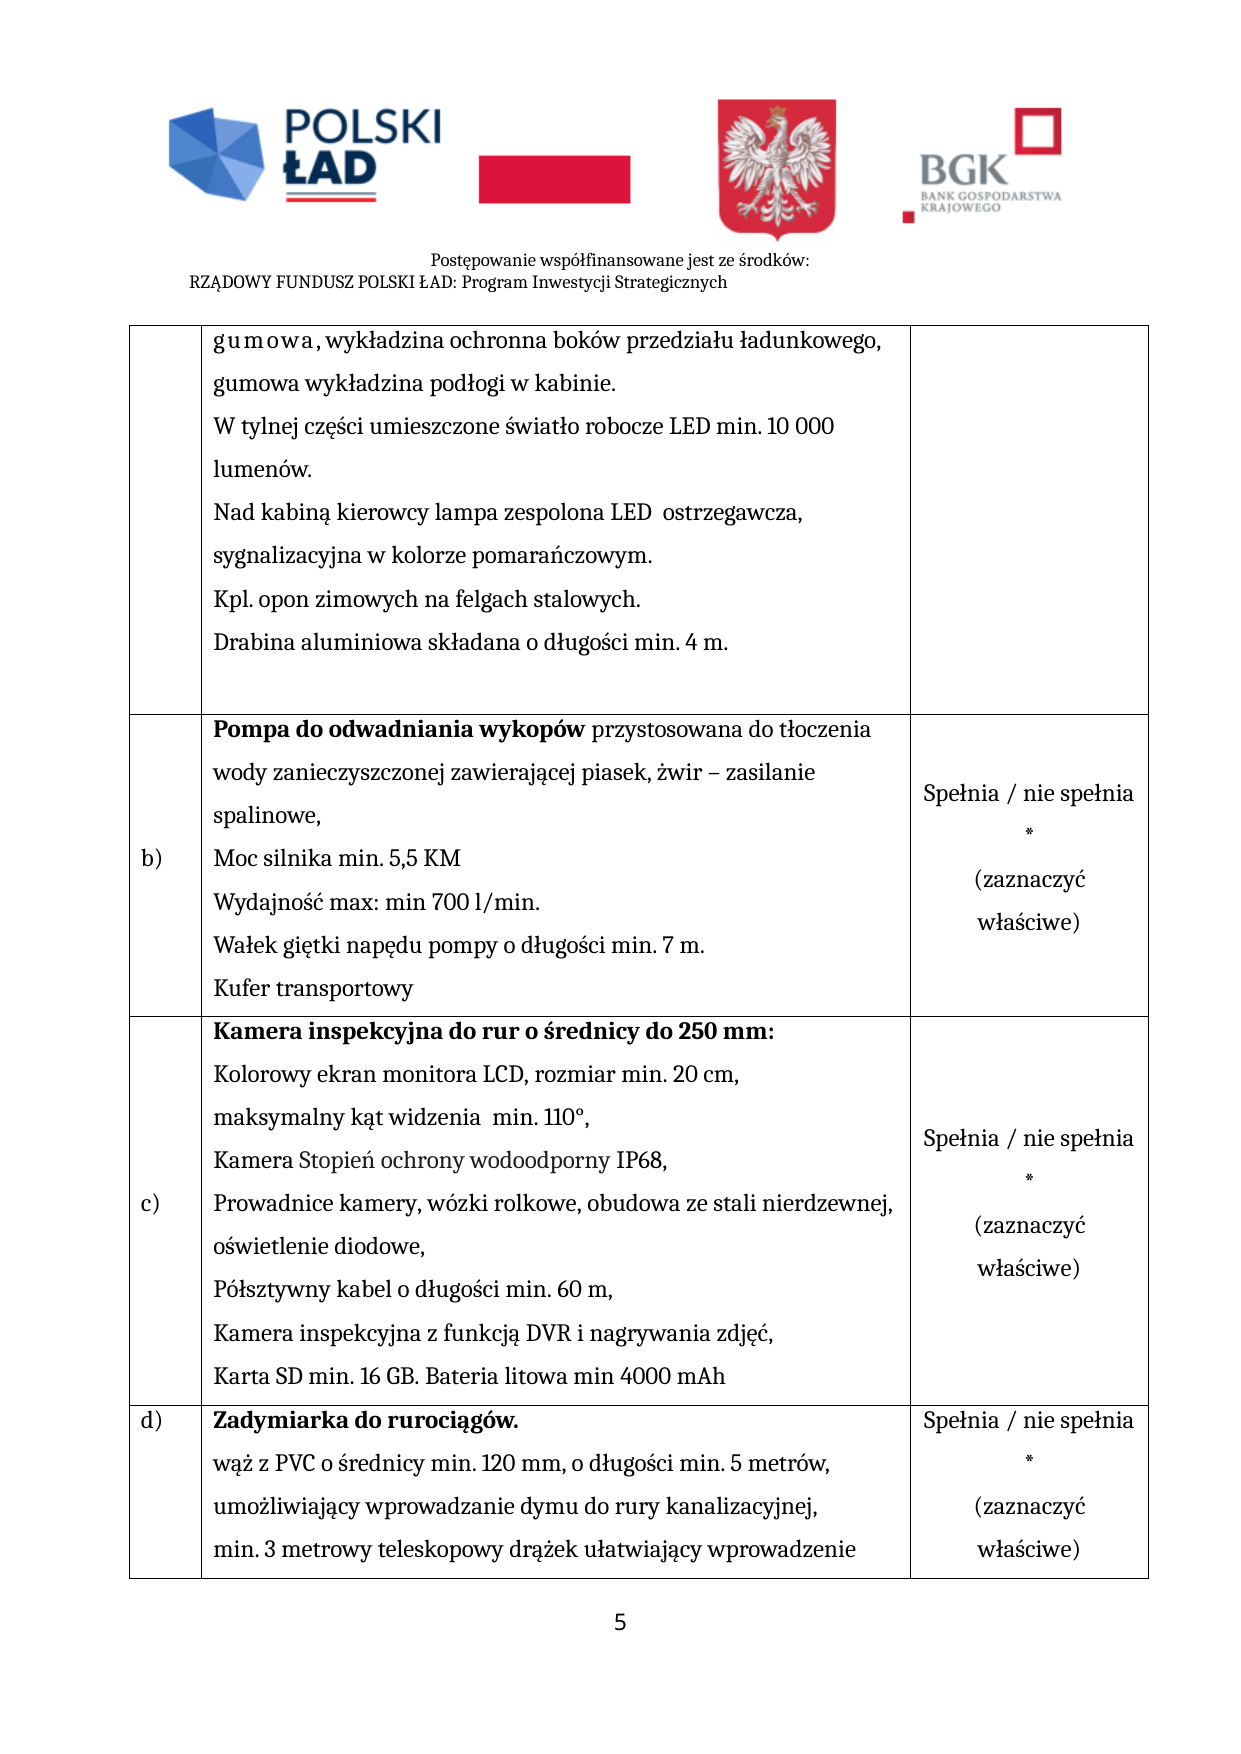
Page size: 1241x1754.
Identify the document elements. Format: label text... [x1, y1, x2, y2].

table_cell Spełnia / nie spełnia * (zaznaczyć właściwe) [911, 1406, 1148, 1578]
table_cell gumowa, wykładzina ochronna boków przedziału ładunkowego, gumowa wykładzina podłogi w kabinie. W tylnej części umieszczone światło robocze LED min. 10 000 lumenów. Nad kabiną kierowcy lampa zespolona LED ostrzegawcza, sygnalizacyjna w kolorze pomarańczowym. Kpl. opon zimowych na felgach stalowych. Drabina aluminiowa składana o długości min. 4 m. [202, 326, 910, 714]
table_cell c) [130, 1017, 201, 1404]
table_cell Kamera inspekcyjna do rur o średnicy do 250 mm: Kolorowy ekran monitora LCD, rozmiar min. 20 cm, maksymalny kąt widzenia min. 110°, Kamera Stopień ochrony wodoodporny IP68, Prowadnice kamery, wózki rolkowe, obudowa ze stali nierdzewnej, oświetlenie diodowe, Półsztywny kabel o długości min. 60 m, Kamera inspekcyjna z funkcją DVR i nagrywania zdjęć, Karta SD min. 16 GB. Bateria litowa min 4000 mAh [202, 1017, 910, 1404]
table_cell Pompa do odwadniania wykopów przystosowana do tłoczenia wody zanieczyszczonej zawierającej piasek, żwir – zasilanie spalinowe, Moc silnika min. 5,5 KM Wydajność max: min 700 l/min. Wałek giętki napędu pompy o długości min. 7 m. Kufer transportowy [202, 715, 910, 1016]
table_cell Spełnia / nie spełnia * (zaznaczyć właściwe) [911, 715, 1148, 1016]
table_cell [911, 326, 1148, 714]
table_cell Spełnia / nie spełnia * (zaznaczyć właściwe) [911, 1017, 1148, 1404]
table_cell Zadymiarka do rurociągów. wąż z PVC o średnicy min. 120 mm, o długości min. 5 metrów, umożliwiający wprowadzanie dymu do rury kanalizacyjnej, min. 3 metrowy teleskopowy drążek ułatwiający wprowadzenie [202, 1406, 910, 1578]
table_cell [130, 326, 201, 714]
table_cell d) [130, 1406, 201, 1578]
table_cell b) [130, 715, 201, 1016]
